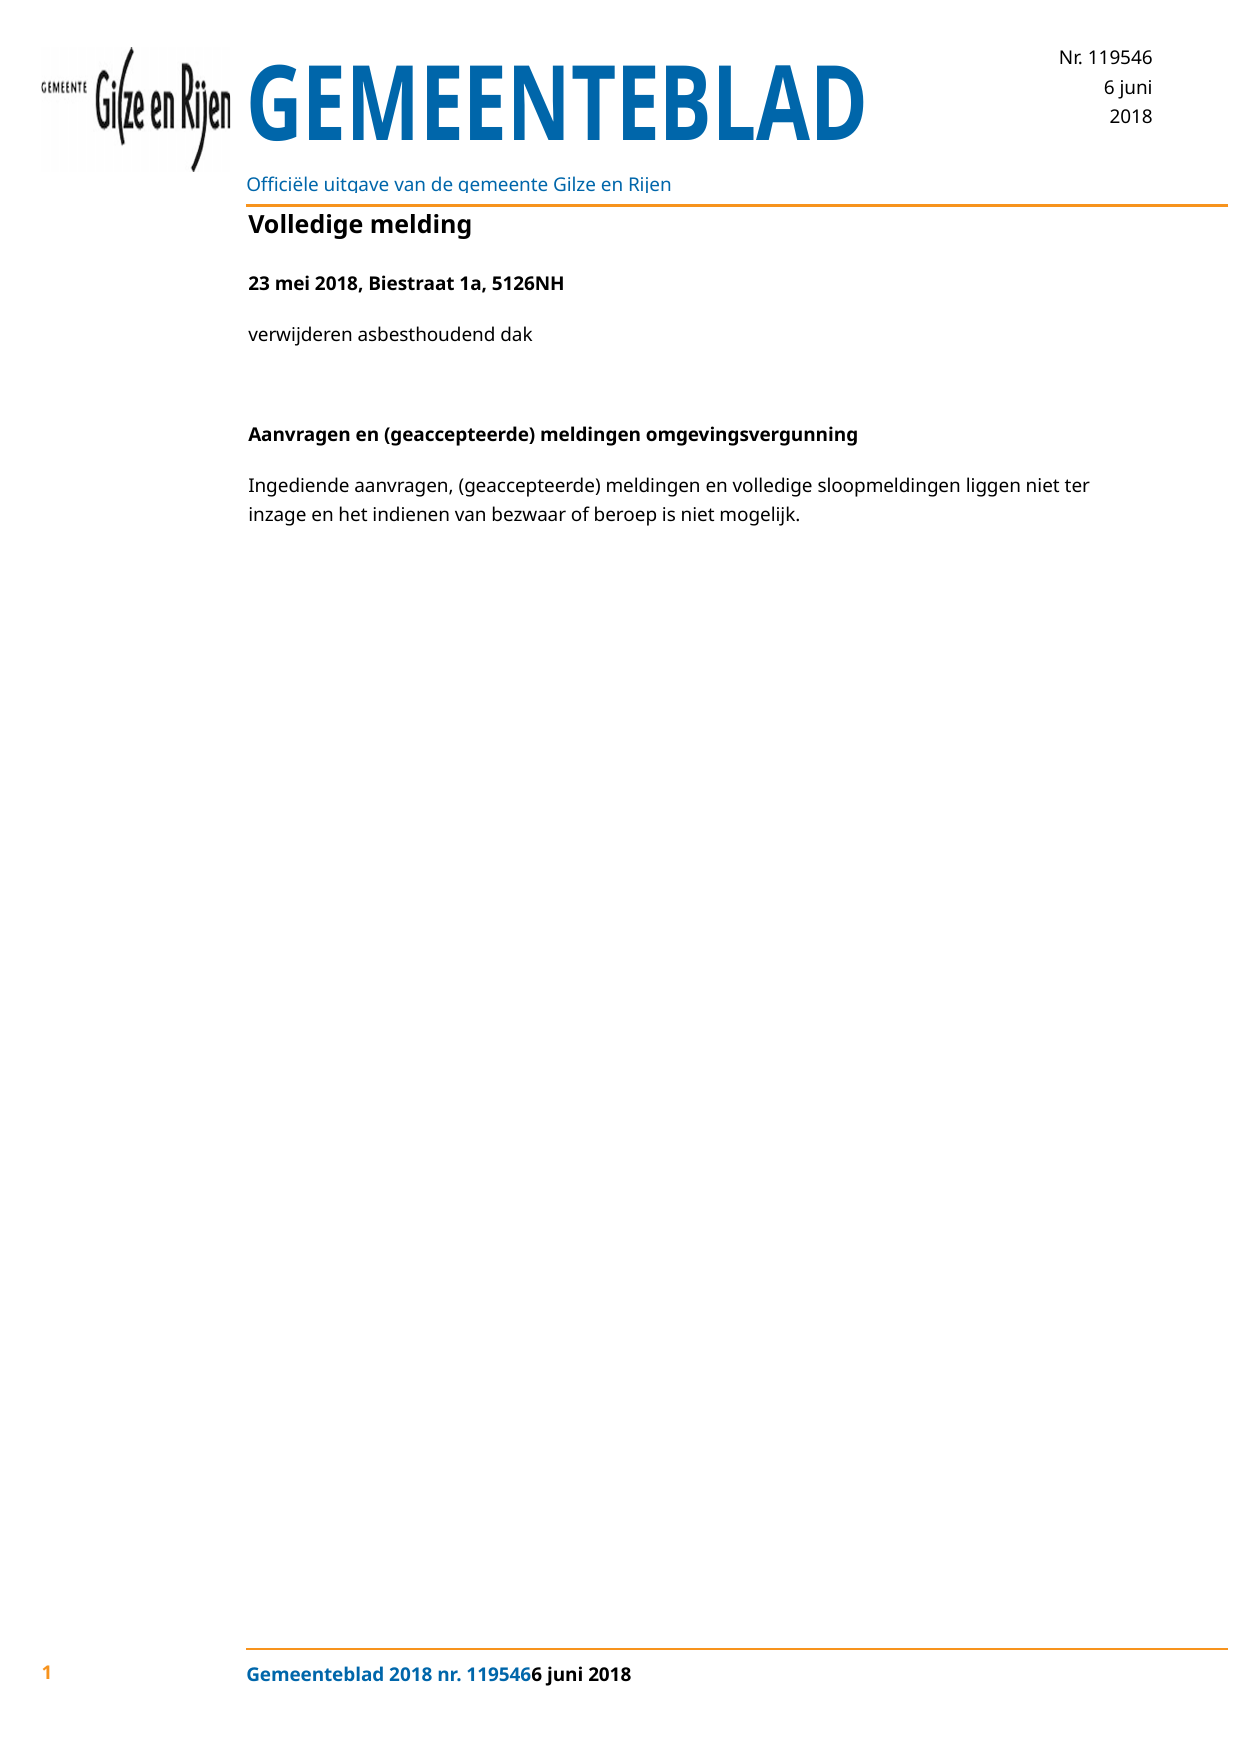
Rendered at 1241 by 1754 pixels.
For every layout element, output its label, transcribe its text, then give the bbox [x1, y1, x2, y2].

text verwijderen asbesthoudend dak [248, 321, 1152, 346]
text Aanvragen en (geaccepteerde) meldingen omgevingsvergunning [248, 422, 1152, 447]
picture [41, 47, 231, 172]
text Volledige melding [248, 207, 1152, 241]
text Ingediende aanvragen, (geaccepteerde) meldingen en volledige sloopmeldingen liggen niet ter inzage en het indienen van bezwaar of beroep is niet mogelijk. [248, 472, 1152, 527]
text 23 mei 2018, Biestraat 1a, 5126NH [248, 270, 1152, 296]
